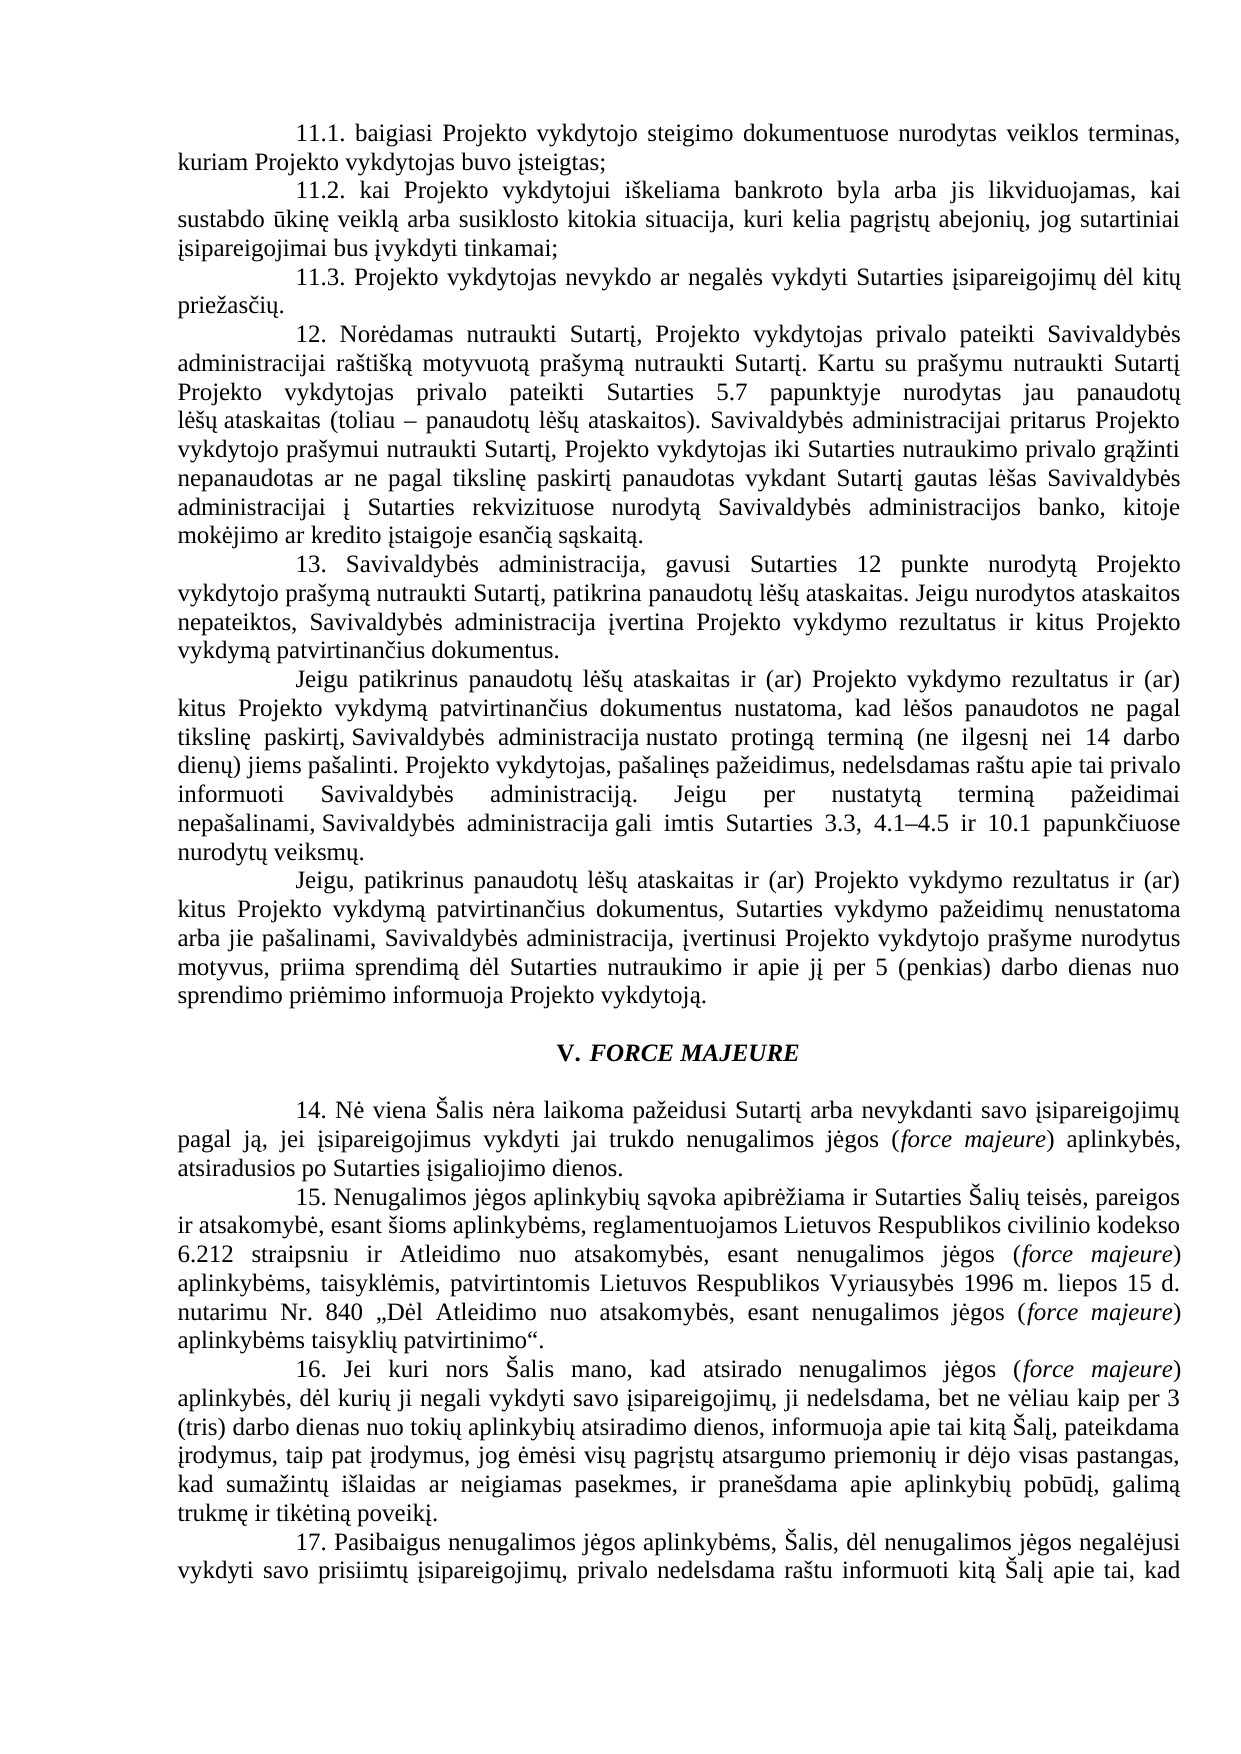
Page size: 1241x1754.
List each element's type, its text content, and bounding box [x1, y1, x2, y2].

text 11.2. kai Projekto vykdytojui iškeliama bankroto byla arba jis likviduojamas, kai sustabdo ūkinę veiklą arba susiklosto kitokia situacija, kuri kelia pagrįstų abejonių, jog sutartiniai įsipareigojimai bus įvykdyti tinkamai; [177, 176, 1181, 262]
text 12. Norėdamas nutraukti Sutartį, Projekto vykdytojas privalo pateikti Savivaldybės administracijai raštišką motyvuotą prašymą nutraukti Sutartį. Kartu su prašymu nutraukti Sutartį Projekto vykdytojas privalo pateikti Sutarties 5.7 papunktyje nurodytas jau panaudotų lėšų ataskaitas (toliau – panaudotų lėšų ataskaitos). Savivaldybės administracijai pritarus Projekto vykdytojo prašymui nutraukti Sutartį, Projekto vykdytojas iki Sutarties nutraukimo privalo grąžinti nepanaudotas ar ne pagal tikslinę paskirtį panaudotas vykdant Sutartį gautas lėšas Savivaldybės administracijai į Sutarties rekvizituose nurodytą Savivaldybės administracijos banko, kitoje mokėjimo ar kredito įstaigoje esančią sąskaitą. [177, 319, 1181, 549]
text 13. Savivaldybės administracija, gavusi Sutarties 12 punkte nurodytą Projekto vykdytojo prašymą nutraukti Sutartį, patikrina panaudotų lėšų ataskaitas. Jeigu nurodytos ataskaitos nepateiktos, Savivaldybės administracija įvertina Projekto vykdymo rezultatus ir kitus Projekto vykdymą patvirtinančius dokumentus. [177, 549, 1181, 664]
text 17. Pasibaigus nenugalimos jėgos aplinkybėms, Šalis, dėl nenugalimos jėgos negalėjusi vykdyti savo prisiimtų įsipareigojimų, privalo nedelsdama raštu informuoti kitą Šalį apie tai, kad [177, 1527, 1181, 1584]
text 16. Jei kuri nors Šalis mano, kad atsirado nenugalimos jėgos (force majeure) aplinkybės, dėl kurių ji negali vykdyti savo įsipareigojimų, ji nedelsdama, bet ne vėliau kaip per 3 (tris) darbo dienas nuo tokių aplinkybių atsiradimo dienos, informuoja apie tai kitą Šalį, pateikdama įrodymus, taip pat įrodymus, jog ėmėsi visų pagrįstų atsargumo priemonių ir dėjo visas pastangas, kad sumažintų išlaidas ar neigiamas pasekmes, ir pranešdama apie aplinkybių pobūdį, galimą trukmę ir tikėtiną poveikį. [177, 1354, 1181, 1527]
text V. FORCE MAJEURE [177, 1038, 1181, 1067]
text 14. Nė viena Šalis nėra laikoma pažeidusi Sutartį arba nevykdanti savo įsipareigojimų pagal ją, jei įsipareigojimus vykdyti jai trukdo nenugalimos jėgos (force majeure) aplinkybės, atsiradusios po Sutarties įsigaliojimo dienos. [177, 1096, 1181, 1182]
text Jeigu, patikrinus panaudotų lėšų ataskaitas ir (ar) Projekto vykdymo rezultatus ir (ar) kitus Projekto vykdymą patvirtinančius dokumentus, Sutarties vykdymo pažeidimų nenustatoma arba jie pašalinami, Savivaldybės administracija, įvertinusi Projekto vykdytojo prašyme nurodytus motyvus, priima sprendimą dėl Sutarties nutraukimo ir apie jį per 5 (penkias) darbo dienas nuo sprendimo priėmimo informuoja Projekto vykdytoją. [177, 866, 1181, 1009]
text 15. Nenugalimos jėgos aplinkybių sąvoka apibrėžiama ir Sutarties Šalių teisės, pareigos ir atsakomybė, esant šioms aplinkybėms, reglamentuojamos Lietuvos Respublikos civilinio kodekso 6.212 straipsniu ir Atleidimo nuo atsakomybės, esant nenugalimos jėgos (force majeure) aplinkybėms, taisyklėmis, patvirtintomis Lietuvos Respublikos Vyriausybės 1996 m. liepos 15 d. nutarimu Nr. 840 „Dėl Atleidimo nuo atsakomybės, esant nenugalimos jėgos (force majeure) aplinkybėms taisyklių patvirtinimo“. [177, 1182, 1181, 1354]
text 11.3. Projekto vykdytojas nevykdo ar negalės vykdyti Sutarties įsipareigojimų dėl kitų priežasčių. [177, 262, 1181, 319]
text Jeigu patikrinus panaudotų lėšų ataskaitas ir (ar) Projekto vykdymo rezultatus ir (ar) kitus Projekto vykdymą patvirtinančius dokumentus nustatoma, kad lėšos panaudotos ne pagal tikslinę paskirtį, Savivaldybės administracija nustato protingą terminą (ne ilgesnį nei 14 darbo dienų) jiems pašalinti. Projekto vykdytojas, pašalinęs pažeidimus, nedelsdamas raštu apie tai privalo informuoti Savivaldybės administraciją. Jeigu per nustatytą terminą pažeidimai nepašalinami, Savivaldybės administracija gali imtis Sutarties 3.3, 4.1–4.5 ir 10.1 papunkčiuose nurodytų veiksmų. [177, 664, 1181, 866]
text 11.1. baigiasi Projekto vykdytojo steigimo dokumentuose nurodytas veiklos terminas, kuriam Projekto vykdytojas buvo įsteigtas; [177, 118, 1181, 176]
